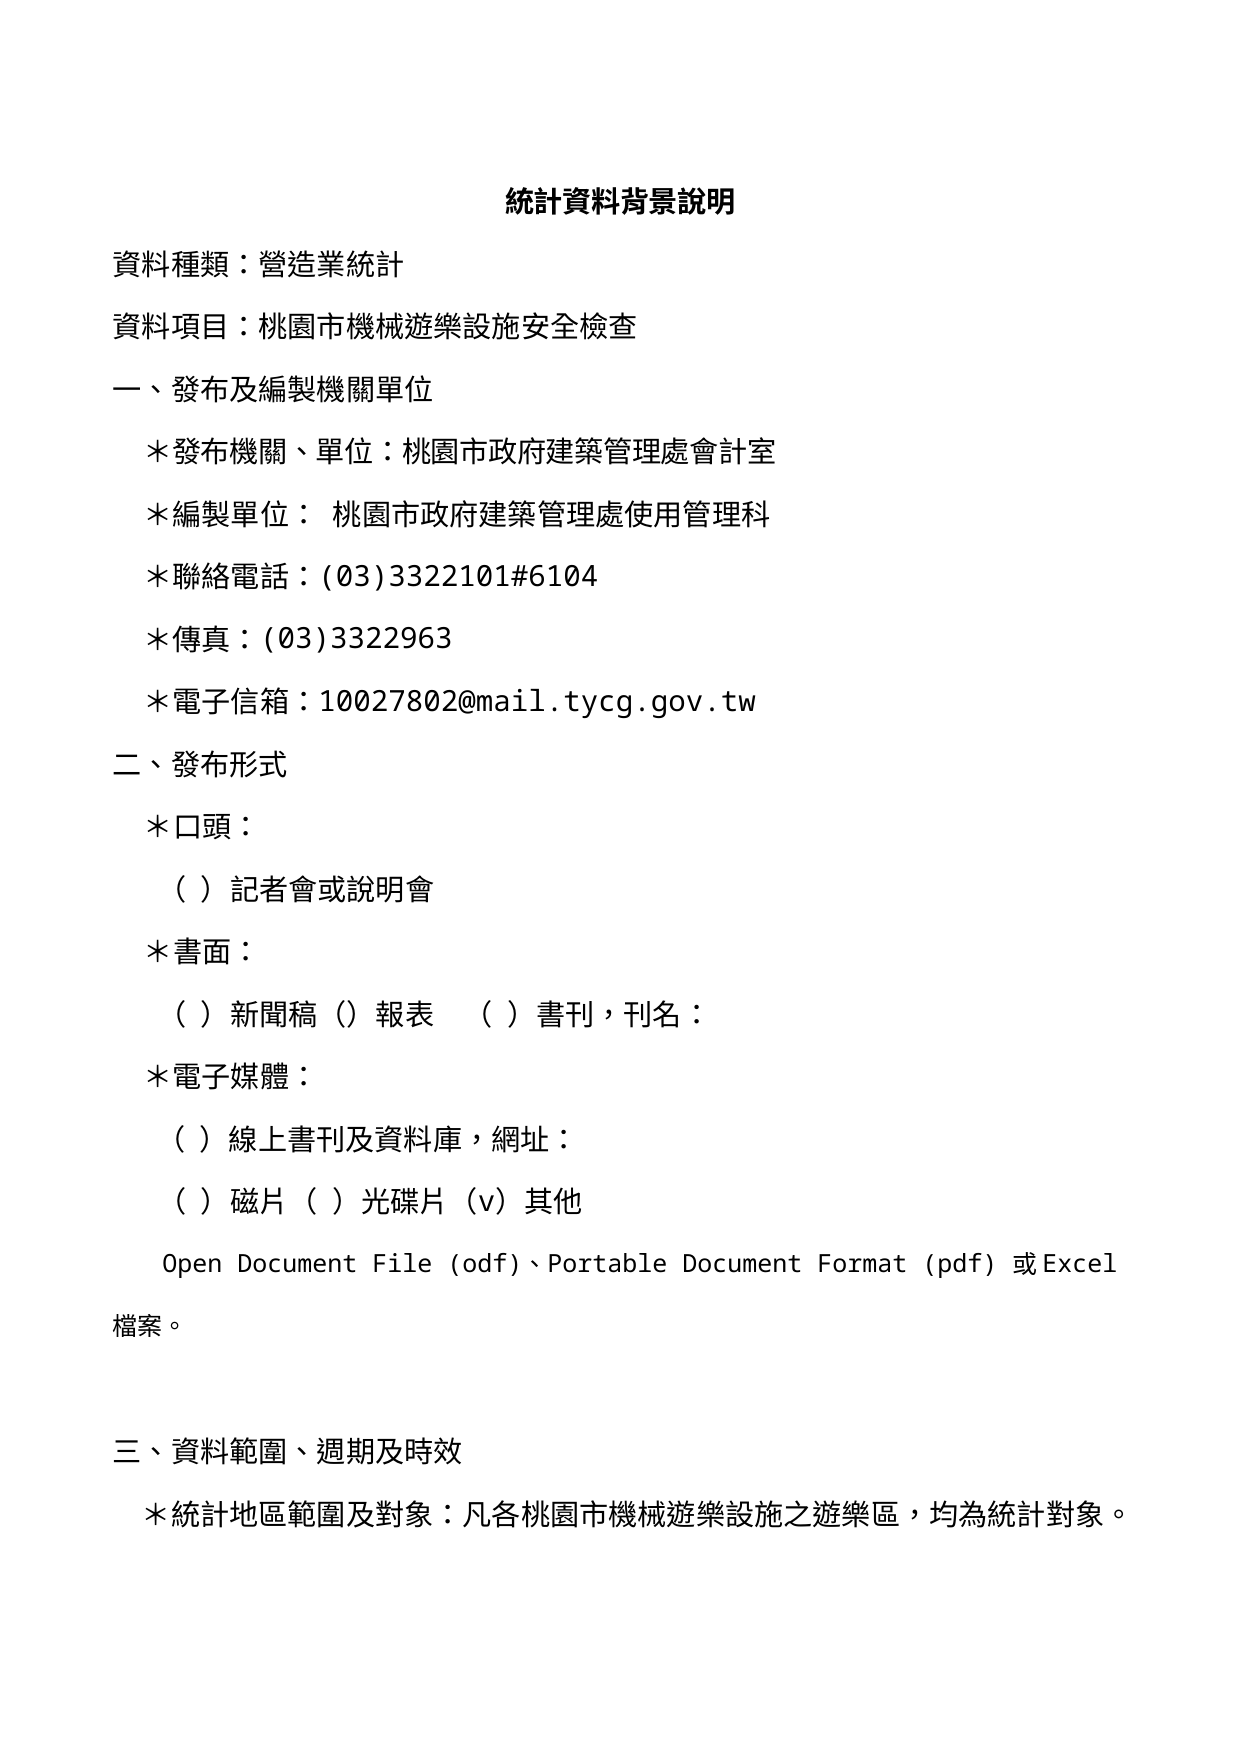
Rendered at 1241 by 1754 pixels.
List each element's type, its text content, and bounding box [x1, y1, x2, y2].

list 書面： [143, 908, 1128, 971]
text ＊電子信箱：10027802@mail.tycg.gov.tw [143, 658, 1128, 721]
text 統計資料背景說明 [112, 158, 1128, 221]
text （ ）新聞稿（）報表 （ ）書刊，刊名： [157, 971, 1128, 1033]
text 資料種類：營造業統計 [112, 221, 1128, 283]
text （ ）磁片（ ）光碟片（v）其他 [157, 1158, 1162, 1221]
text 三、資料範圍、週期及時效 [112, 1408, 1128, 1471]
text ＊傳真：(03)3322963 [143, 596, 1128, 658]
text 資料項目：桃園市機械遊樂設施安全檢查 [112, 283, 1128, 346]
text Open Document File (odf)、Portable Document Format (pdf) 或Excel檔案。 [112, 1221, 1128, 1346]
text ＊電子媒體： [143, 1033, 1128, 1096]
text （ ）線上書刊及資料庫，網址： [156, 1096, 1162, 1158]
text 二、發布形式 [112, 721, 1128, 783]
text ＊統計地區範圍及對象：凡各桃園市機械遊樂設施之遊樂區，均為統計對象。 [112, 1471, 1128, 1596]
text 一、發布及編製機關單位 [112, 346, 1128, 408]
text ＊聯絡電話：(03)3322101#6104 [143, 533, 1128, 596]
text ＊編製單位： 桃園市政府建築管理處使用管理科 [143, 471, 1128, 533]
text （ ）記者會或說明會 [157, 846, 1128, 908]
list 口頭： [143, 783, 1128, 846]
text ＊發布機關、單位：桃園市政府建築管理處會計室 [143, 408, 1128, 471]
